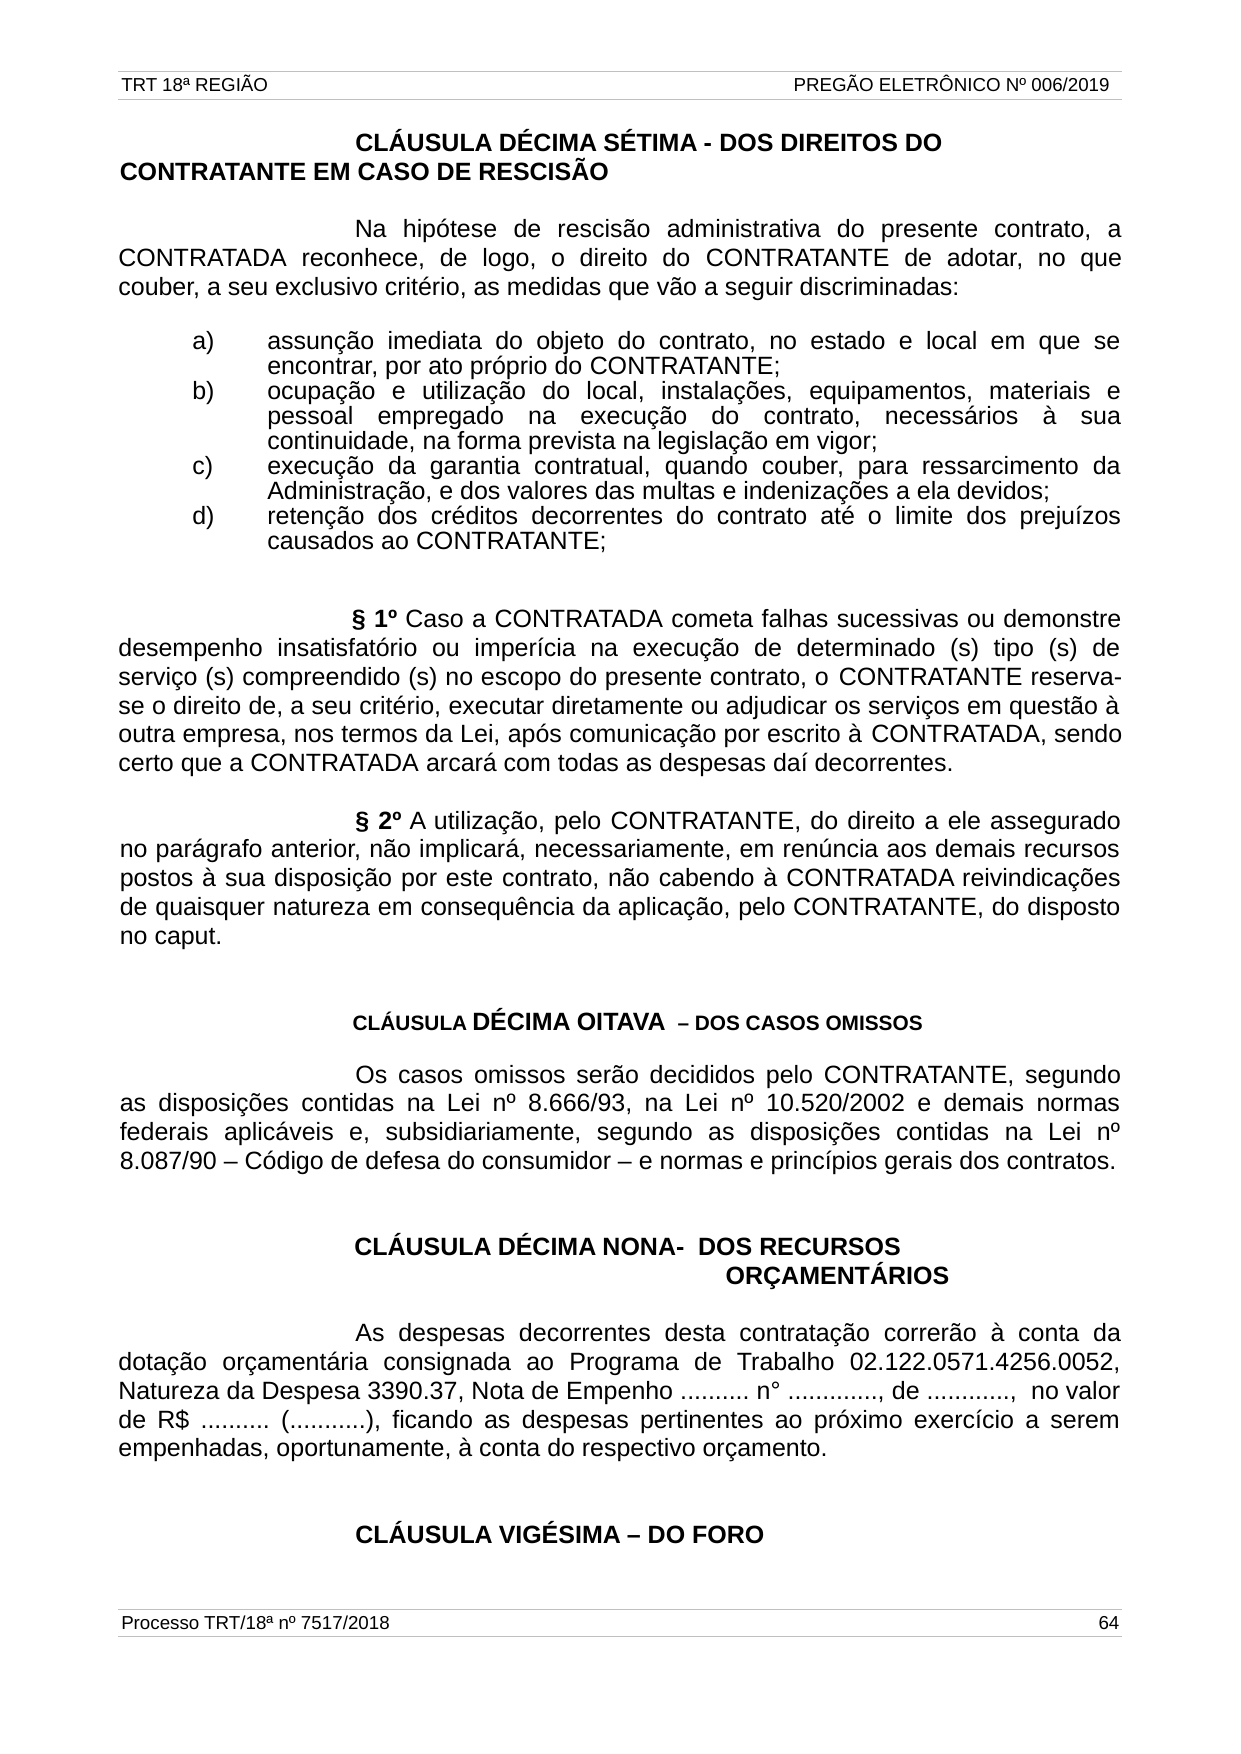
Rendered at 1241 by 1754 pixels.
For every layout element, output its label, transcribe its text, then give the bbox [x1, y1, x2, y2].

text Os casos omissos serão decididos pelo CONTRATANTE, segundo as disposições contidas na Lei nº 8.666/93, na Lei nº 10.520/2002 e demais normas federais aplicáveis e, subsidiariamente, segundo as disposições contidas na Lei nº 8.087/90 – Código de defesa do consumidor – e normas e princípios gerais dos contratos. [119, 1060, 1122, 1175]
text § 1º Caso a CONTRATADA cometa falhas sucessivas ou demonstre desempenho insatisfatório ou imperícia na execução de determinado (s) tipo (s) de serviço (s) compreendido (s) no escopo do presente contrato, o CONTRATANTE reserva-se o direito de, a seu critério, executar diretamente ou adjudicar os serviços em questão à outra empresa, nos termos da Lei, após comunicação por escrito à CONTRATADA, sendo certo que a CONTRATADA arcará com todas as despesas daí decorrentes. [118, 604, 1122, 777]
text CLÁUSULA DÉCIMA SÉTIMA - DOS DIREITOS DO CONTRATANTE EM CASO DE RESCISÃO [119, 128, 1122, 186]
list assunção imediata do objeto do contrato, no estado e local em que se encontrar, por ato próprio do CONTRATANTE; [192, 329, 1122, 379]
list ocupação e utilização do local, instalações, equipamentos, materiais e pessoal empregado na execução do contrato, necessários à sua continuidade, na forma prevista na legislação em vigor; [192, 379, 1122, 454]
text CLÁUSULA VIGÉSIMA – DO FORO [118, 1520, 1122, 1548]
text Na hipótese de rescisão administrativa do presente contrato, a CONTRATADA reconhece, de logo, o direito do CONTRATANTE de adotar, no que couber, a seu exclusivo critério, as medidas que vão a seguir discriminadas: [118, 214, 1122, 301]
text CLÁUSULA DÉCIMA NONA- DOS RECURSOS ORÇAMENTÁRIOS [118, 1232, 1122, 1290]
text § 2º A utilização, pelo CONTRATANTE, do direito a ele assegurado no parágrafo anterior, não implicará, necessariamente, em renúncia aos demais recursos postos à sua disposição por este contrato, não cabendo à CONTRATADA reivindicações de quaisquer natureza em consequência da aplicação, pelo CONTRATANTE, do disposto no caput. [119, 806, 1122, 949]
text CLÁUSULA DÉCIMA OITAVA – DOS CASOS OMISSOS [118, 1007, 1122, 1036]
list retenção dos créditos decorrentes do contrato até o limite dos prejuízos causados ao CONTRATANTE; [192, 504, 1122, 554]
text As despesas decorrentes desta contratação correrão à conta da dotação orçamentária consignada ao Programa de Trabalho 02.122.0571.4256.0052, Natureza da Despesa 3390.37, Nota de Empenho .......... n° ............., de ............, no valor de R$ .......... (...........), ficando as despesas pertinentes ao próximo exercício a serem empenhadas, oportunamente, à conta do respectivo orçamento. [118, 1318, 1122, 1462]
list execução da garantia contratual, quando couber, para ressarcimento da Administração, e dos valores das multas e indenizações a ela devidos; [192, 454, 1122, 504]
